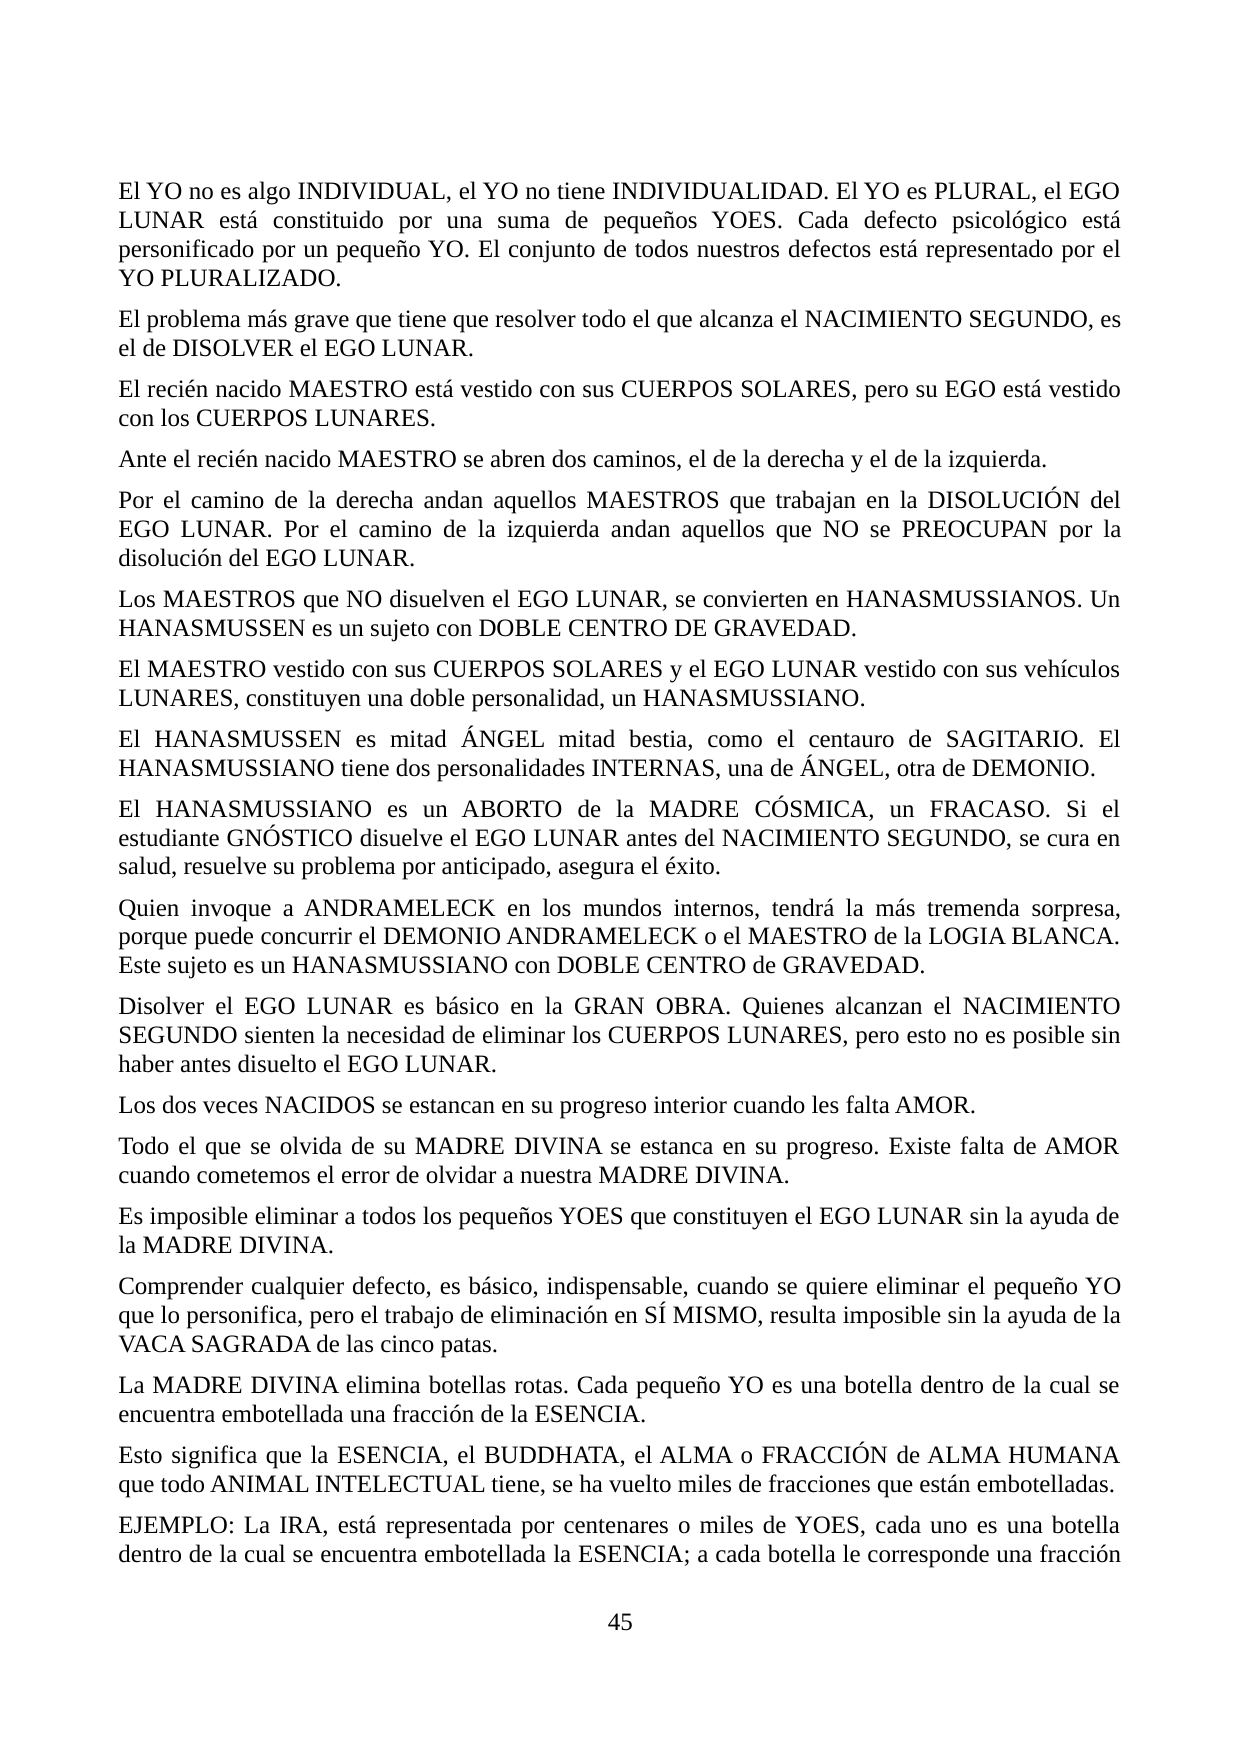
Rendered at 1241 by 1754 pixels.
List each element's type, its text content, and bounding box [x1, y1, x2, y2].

text Los MAESTROS que NO disuelven el EGO LUNAR, se convierten en HANASMUSSIANOS. Un HANASMUSSEN es un sujeto con DOBLE CENTRO DE GRAVEDAD. [118, 584, 1122, 641]
text El recién nacido MAESTRO está vestido con sus CUERPOS SOLARES, pero su EGO está vestido con los CUERPOS LUNARES. [118, 374, 1122, 431]
text El problema más grave que tiene que resolver todo el que alcanza el NACIMIENTO SEGUNDO, es el de DISOLVER el EGO LUNAR. [118, 304, 1122, 361]
text La MADRE DIVINA elimina botellas rotas. Cada pequeño YO es una botella dentro de la cual se encuentra embotellada una fracción de la ESENCIA. [118, 1370, 1122, 1428]
text Esto significa que la ESENCIA, el BUDDHATA, el ALMA o FRACCIÓN de ALMA HUMANA que todo ANIMAL INTELECTUAL tiene, se ha vuelto miles de fracciones que están embotelladas. [118, 1440, 1122, 1498]
text Todo el que se olvida de su MADRE DIVINA se estanca en su progreso. Existe falta de AMOR cuando cometemos el error de olvidar a nuestra MADRE DIVINA. [118, 1131, 1122, 1189]
text Por el camino de la derecha andan aquellos MAESTROS que trabajan en la DISOLUCIÓN del EGO LUNAR. Por el camino de la izquierda andan aquellos que NO se PREOCUPAN por la disolución del EGO LUNAR. [118, 485, 1122, 571]
text Ante el recién nacido MAESTRO se abren dos caminos, el de la derecha y el de la izquierda. [118, 444, 1122, 473]
text El HANASMUSSEN es mitad ÁNGEL mitad bestia, como el centauro de SAGITARIO. El HANASMUSSIANO tiene dos personalidades INTERNAS, una de ÁNGEL, otra de DEMONIO. [118, 724, 1122, 781]
text EJEMPLO: La IRA, está representada por centenares o miles de YOES, cada uno es una botella dentro de la cual se encuentra embotellada la ESENCIA; a cada botella le corresponde una fracción [118, 1510, 1122, 1568]
text Los dos veces NACIDOS se estancan en su progreso interior cuando les falta AMOR. [118, 1090, 1122, 1119]
text El HANASMUSSIANO es un ABORTO de la MADRE CÓSMICA, un FRACASO. Si el estudiante GNÓSTICO disuelve el EGO LUNAR antes del NACIMIENTO SEGUNDO, se cura en salud, resuelve su problema por anticipado, asegura el éxito. [118, 794, 1122, 880]
text Es imposible eliminar a todos los pequeños YOES que constituyen el EGO LUNAR sin la ayuda de la MADRE DIVINA. [118, 1201, 1122, 1259]
text Disolver el EGO LUNAR es básico en la GRAN OBRA. Quienes alcanzan el NACIMIENTO SEGUNDO sienten la necesidad de eliminar los CUERPOS LUNARES, pero esto no es posible sin haber antes disuelto el EGO LUNAR. [118, 991, 1122, 1078]
text El MAESTRO vestido con sus CUERPOS SOLARES y el EGO LUNAR vestido con sus vehículos LUNARES, constituyen una doble personalidad, un HANASMUSSIANO. [118, 654, 1122, 711]
text Quien invoque a ANDRAMELECK en los mundos internos, tendrá la más tremenda sorpresa, porque puede concurrir el DEMONIO ANDRAMELECK o el MAESTRO de la LOGIA BLANCA. Este sujeto es un HANASMUSSIANO con DOBLE CENTRO de GRAVEDAD. [118, 893, 1122, 979]
text El YO no es algo INDIVIDUAL, el YO no tiene INDIVIDUALIDAD. El YO es PLURAL, el EGO LUNAR está constituido por una suma de pequeños YOES. Cada defecto psicológico está personificado por un pequeño YO. El conjunto de todos nuestros defectos está representado por el YO PLURALIZADO. [118, 176, 1122, 291]
text Comprender cualquier defecto, es básico, indispensable, cuando se quiere eliminar el pequeño YO que lo personifica, pero el trabajo de eliminación en SÍ MISMO, resulta imposible sin la ayuda de la VACA SAGRADA de las cinco patas. [118, 1271, 1122, 1358]
